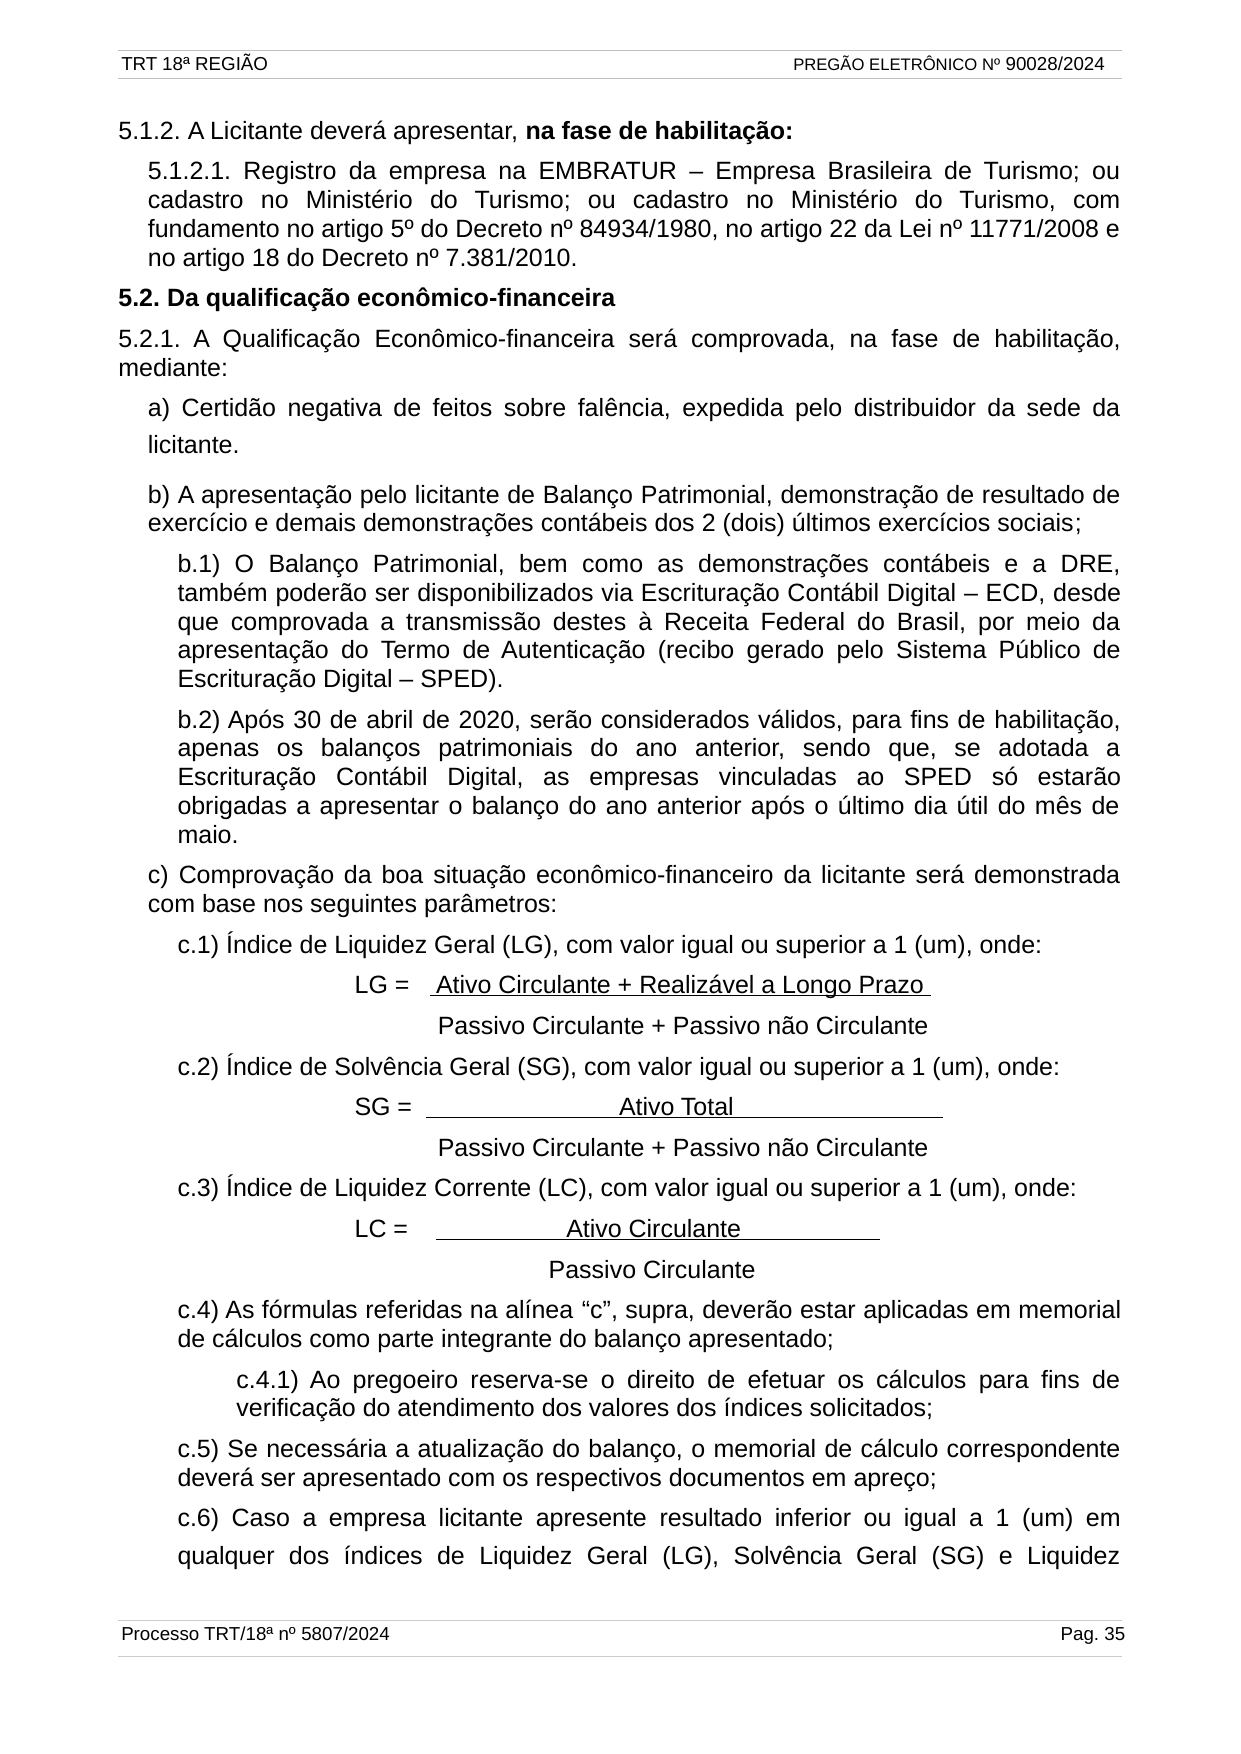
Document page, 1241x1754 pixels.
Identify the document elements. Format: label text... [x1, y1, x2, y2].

text c.3) Índice de Liquidez Corrente (LC), com valor igual ou superior a 1 (um), onde: [177, 1173, 1122, 1202]
text LG = Ativo Circulante + Realizável a Longo Prazo [354, 970, 1122, 999]
text b.2) Após 30 de abril de 2020, serão considerados válidos, para fins de habilitação, apenas os balanços patrimoniais do ano anterior, sendo que, se adotada a Escrituração Contábil Digital, as empresas vinculadas ao SPED só estarão obrigadas a apresentar o balanço do ano anterior após o último dia útil do mês de maio. [177, 704, 1122, 848]
text 5.1.2. A Licitante deverá apresentar, na fase de habilitação: [118, 116, 1122, 144]
text Passivo Circulante + Passivo não Circulante [354, 1133, 1122, 1161]
text c.6) Caso a empresa licitante apresente resultado inferior ou igual a 1 (um) em qualquer dos índices de Liquidez Geral (LG), Solvência Geral (SG) e Liquidez [177, 1503, 1122, 1569]
text a) Certidão negativa de feitos sobre falência, expedida pelo distribuidor da sede da licitante. [148, 393, 1122, 459]
text c.1) Índice de Liquidez Geral (LG), com valor igual ou superior a 1 (um), onde: [177, 929, 1122, 958]
text c.5) Se necessária a atualização do balanço, o memorial de cálculo correspondente deverá ser apresentado com os respectivos documentos em apreço; [177, 1434, 1122, 1491]
text SG = Ativo Total [354, 1092, 1122, 1121]
text b) A apresentação pelo licitante de Balanço Patrimonial, demonstração de resultado de exercício e demais demonstrações contábeis dos 2 (dois) últimos exercícios sociais; [148, 479, 1122, 537]
text c) Comprovação da boa situação econômico-financeiro da licitante será demonstrada com base nos seguintes parâmetros: [148, 860, 1122, 918]
text Passivo Circulante [354, 1254, 1122, 1283]
text 5.2. Da qualificação econômico-financeira [118, 283, 1122, 312]
text c.4.1) Ao pregoeiro reserva-se o direito de efetuar os cálculos para fins de verificação do atendimento dos valores dos índices solicitados; [236, 1364, 1122, 1422]
text LC = Ativo Circulante [354, 1214, 1122, 1243]
text Passivo Circulante + Passivo não Circulante [354, 1011, 1122, 1039]
text 5.2.1. A Qualificação Econômico-financeira será comprovada, na fase de habilitação, mediante: [118, 324, 1122, 381]
text c.2) Índice de Solvência Geral (SG), com valor igual ou superior a 1 (um), onde: [177, 1051, 1122, 1080]
text 5.1.2.1. Registro da empresa na EMBRATUR – Empresa Brasileira de Turismo; ou cadastro no Ministério do Turismo; ou cadastro no Ministério do Turismo, com fundamento no artigo 5º do Decreto nº 84934/1980, no artigo 22 da Lei nº 11771/2008 e no artigo 18 do Decreto nº 7.381/2010. [148, 156, 1122, 271]
text c.4) As fórmulas referidas na alínea “c”, supra, deverão estar aplicadas em memorial de cálculos como parte integrante do balanço apresentado; [177, 1295, 1122, 1353]
text b.1) O Balanço Patrimonial, bem como as demonstrações contábeis e a DRE, também poderão ser disponibilizados via Escrituração Contábil Digital – ECD, desde que comprovada a transmissão destes à Receita Federal do Brasil, por meio da apresentação do Termo de Autenticação (recibo gerado pelo Sistema Público de Escrituração Digital – SPED). [177, 549, 1122, 693]
